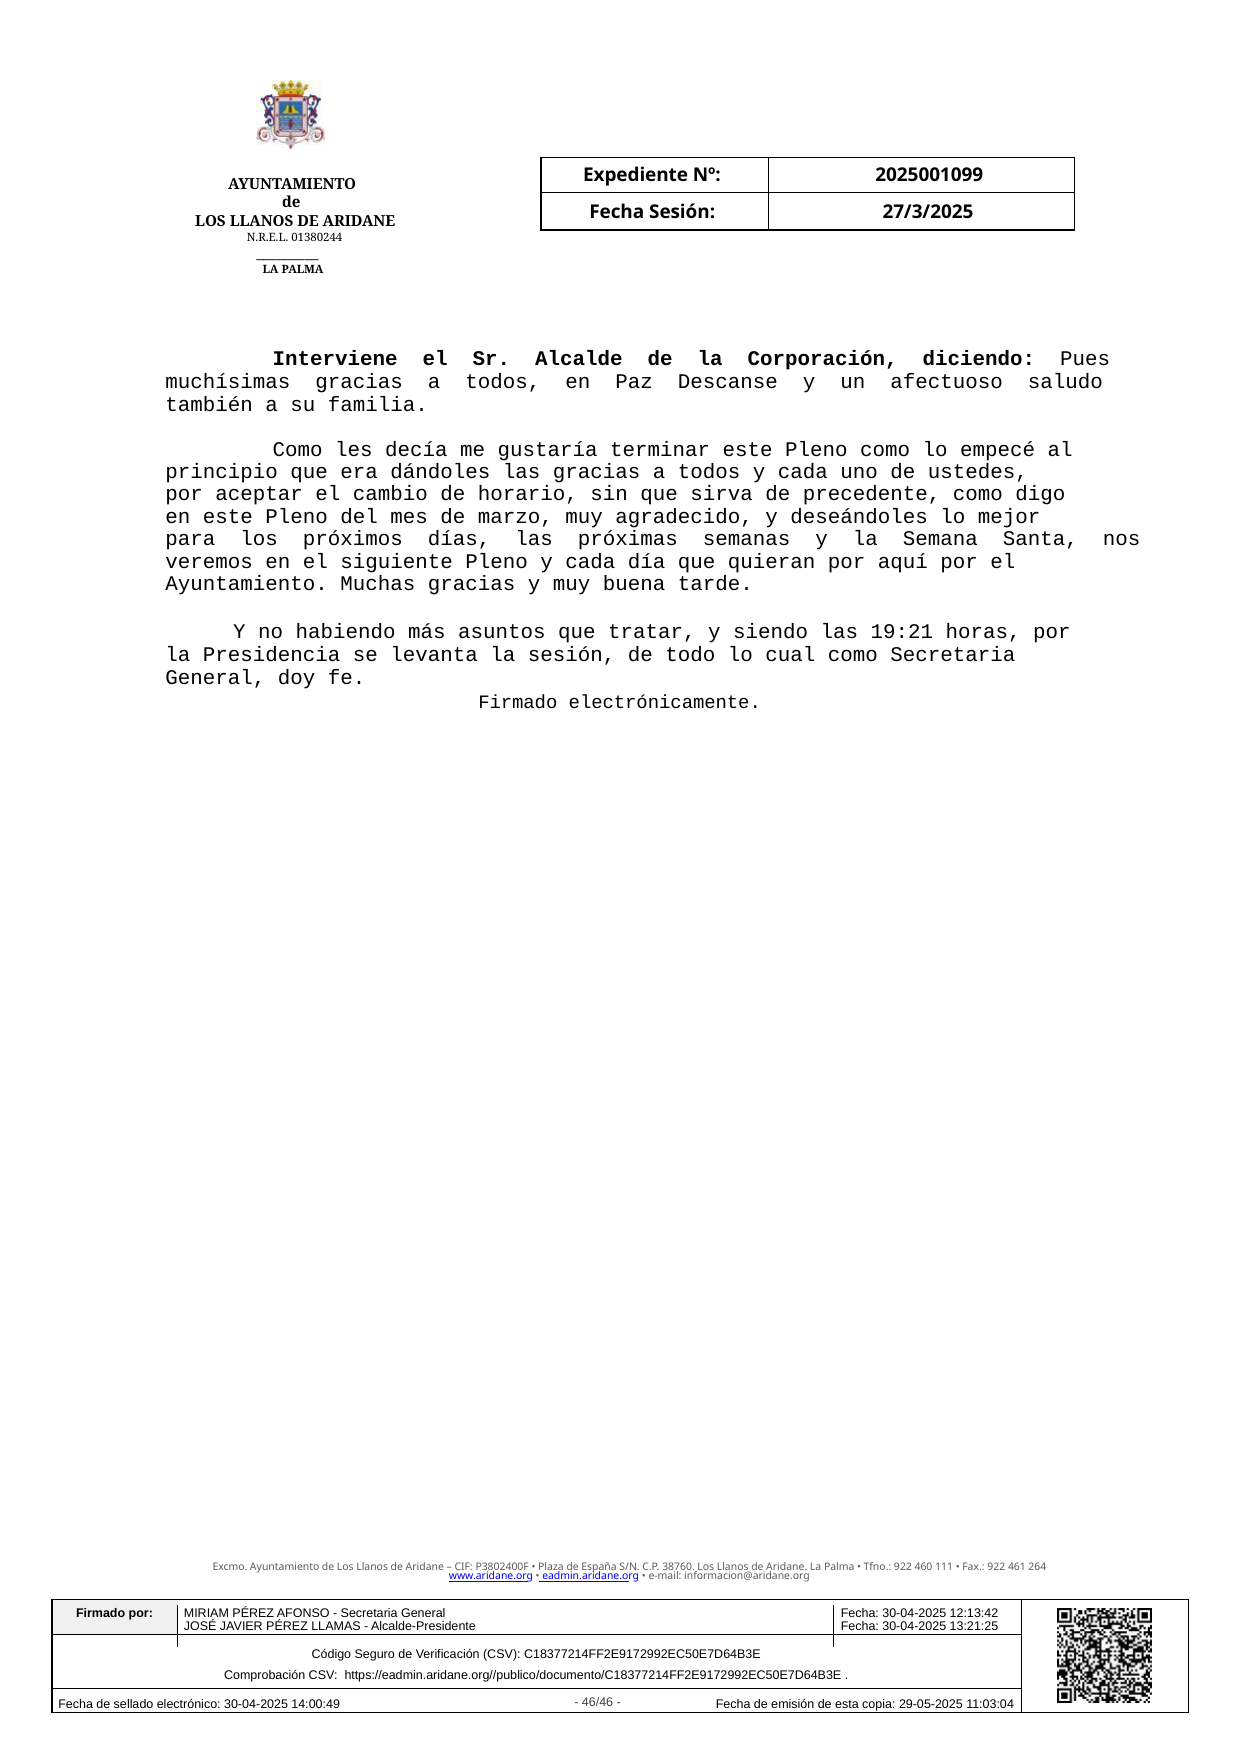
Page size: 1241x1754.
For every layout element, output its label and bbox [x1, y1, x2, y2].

picture [1057, 1608, 1152, 1703]
picture [256, 80, 325, 149]
